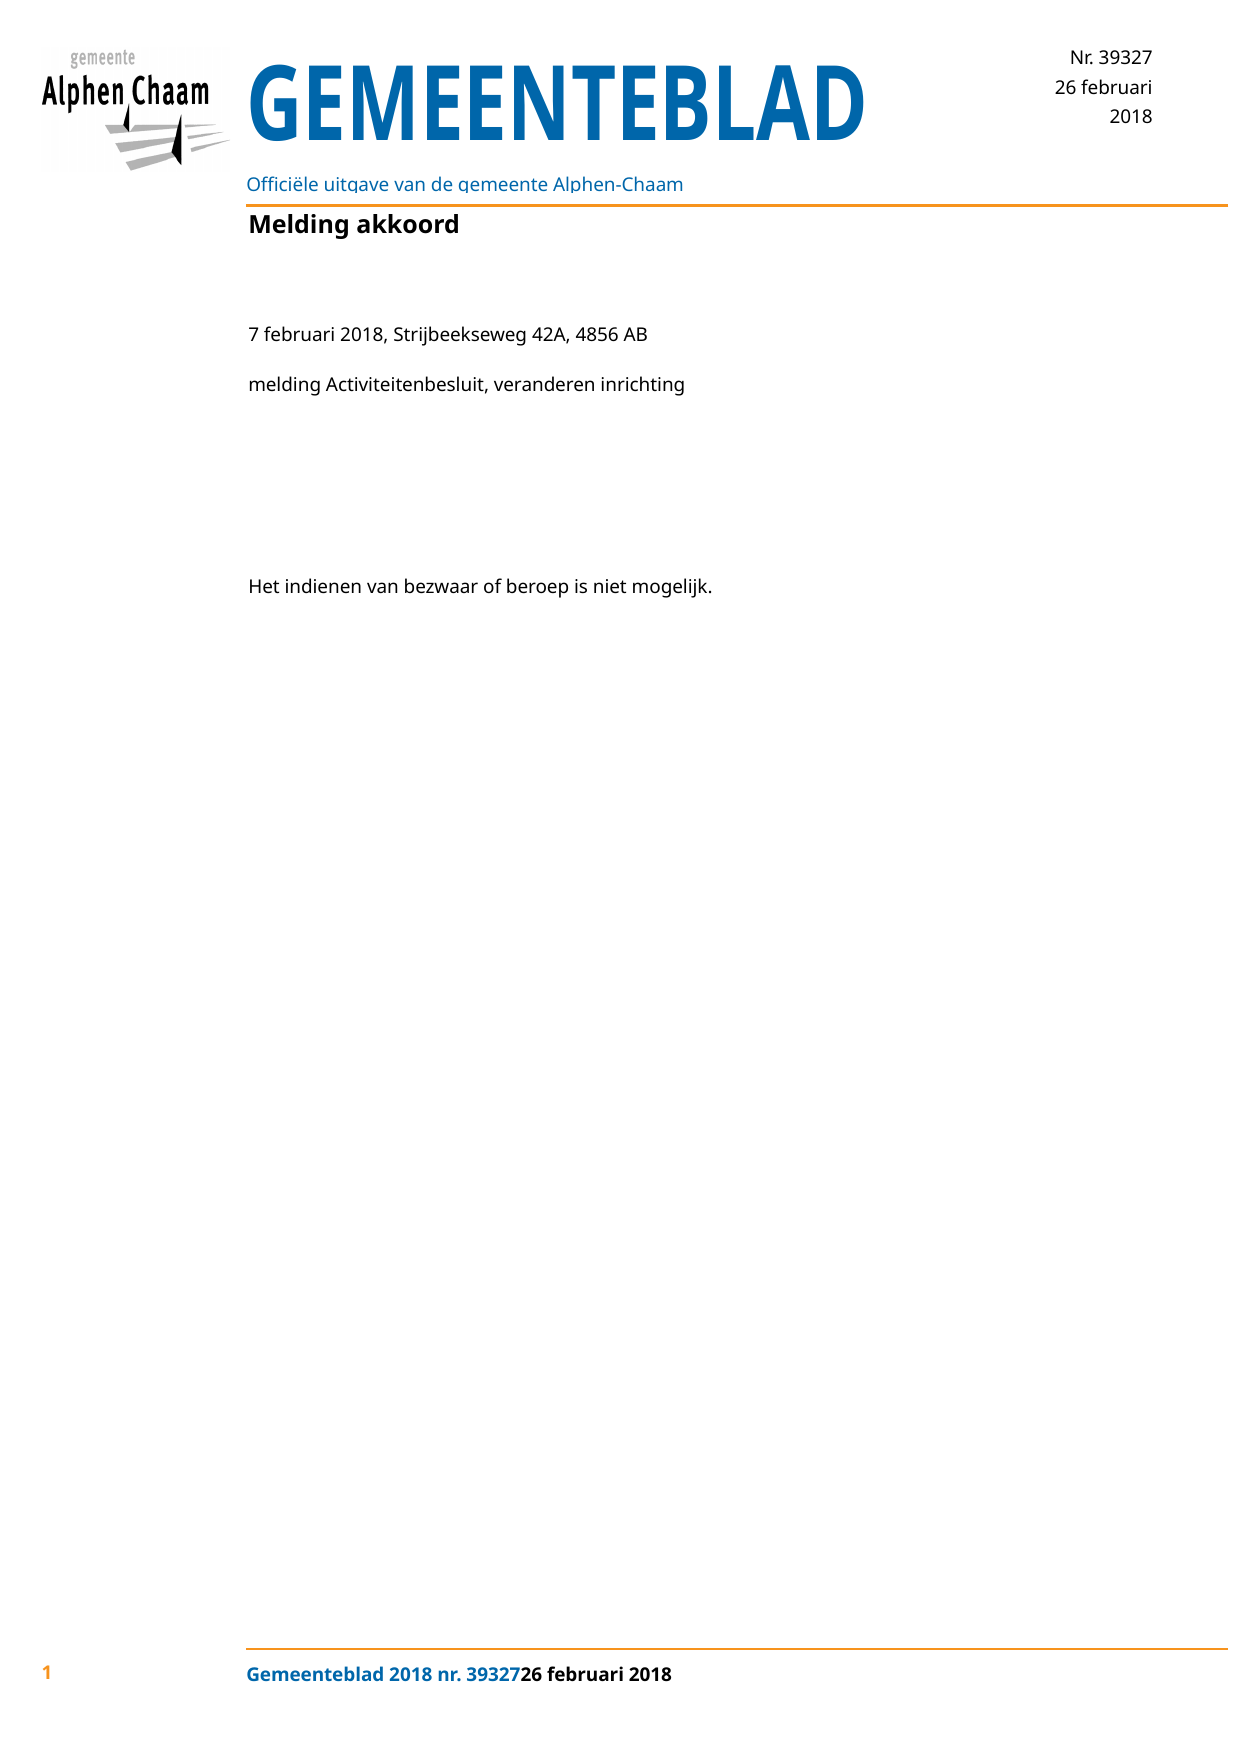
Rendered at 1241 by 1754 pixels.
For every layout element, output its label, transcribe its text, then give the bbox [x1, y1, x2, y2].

text 7 februari 2018, Strijbeekseweg 42A, 4856 AB [248, 321, 1152, 346]
text Het indienen van bezwaar of beroep is niet mogelijk. [248, 573, 1152, 598]
picture [41, 47, 231, 172]
text melding Activiteitenbesluit, veranderen inrichting [248, 371, 1152, 397]
text Melding akkoord [248, 207, 1152, 241]
